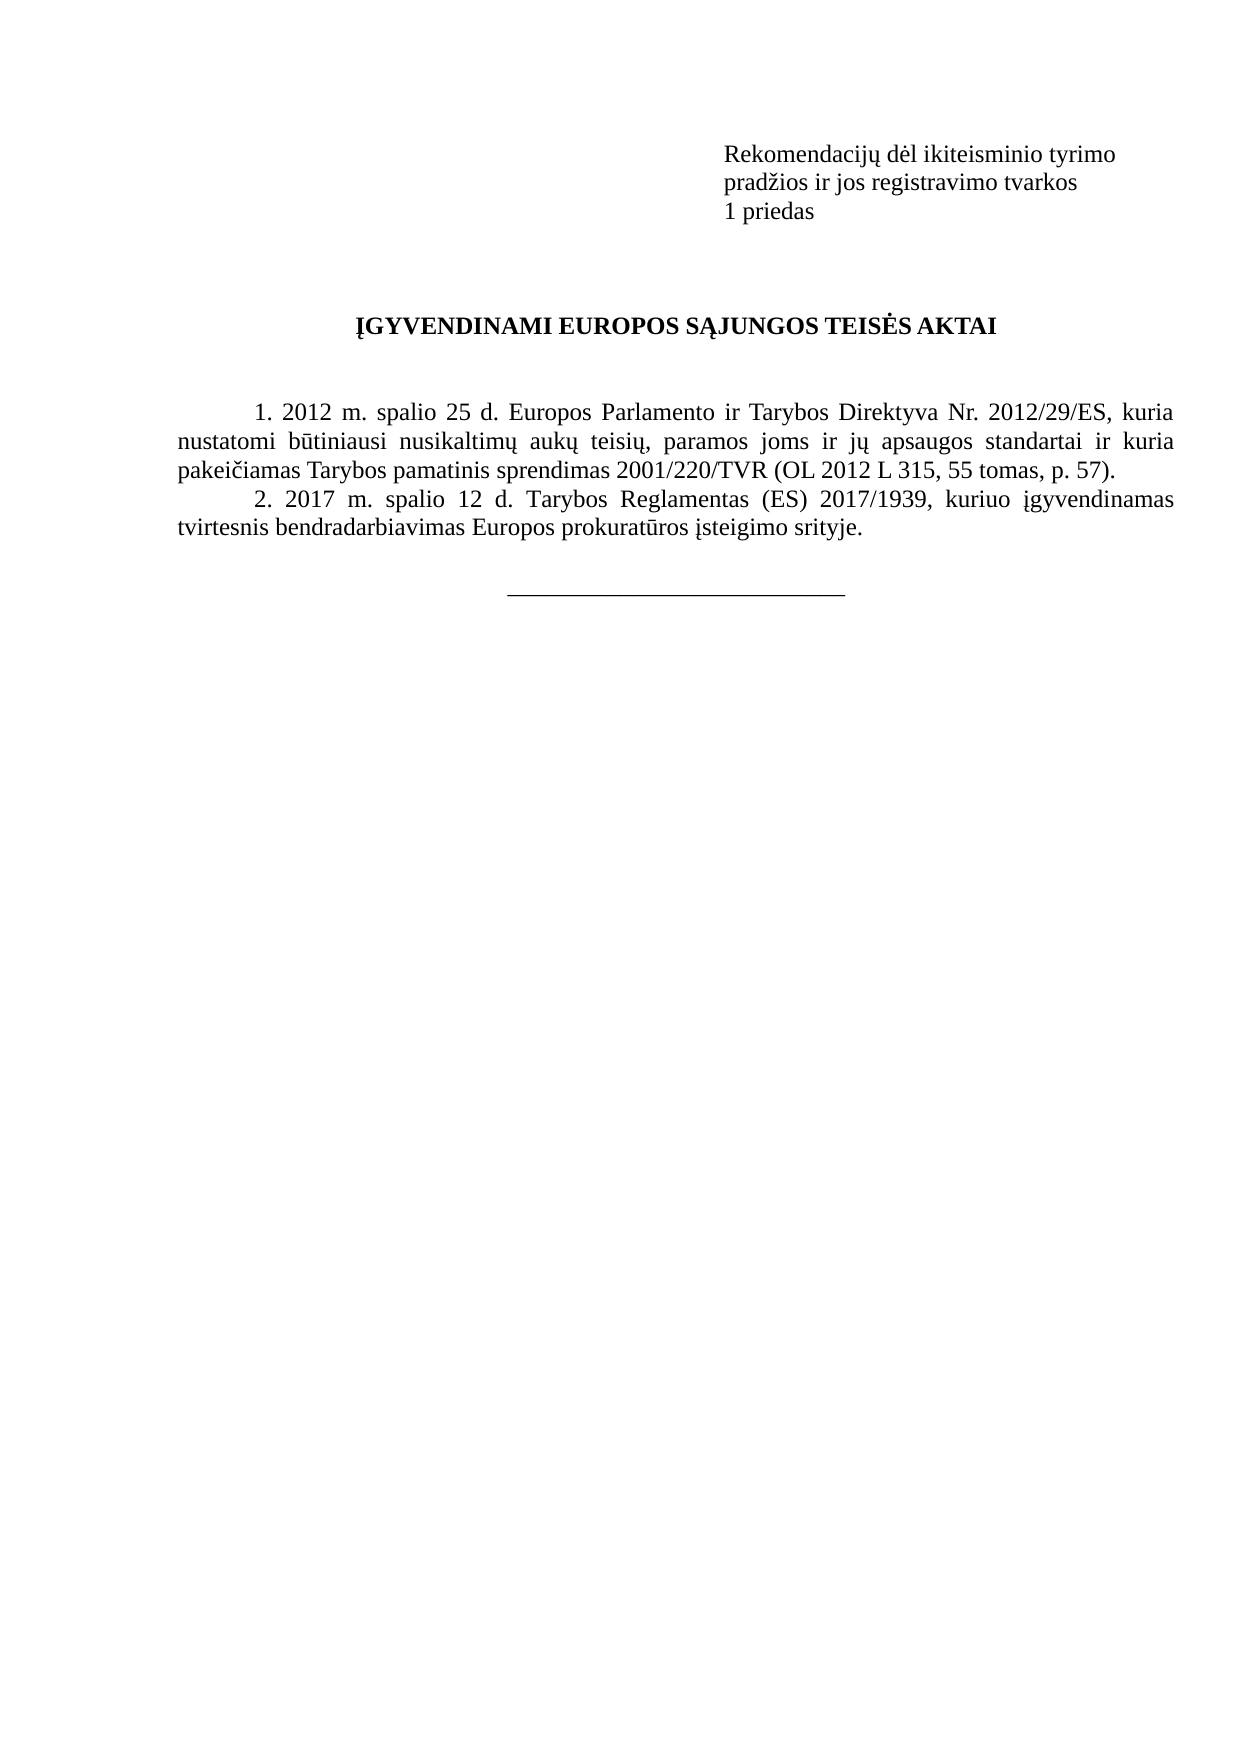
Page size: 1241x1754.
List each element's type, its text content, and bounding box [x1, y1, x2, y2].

text ___________________________ [177, 570, 1175, 599]
text ĮGYVENDINAMI EUROPOS SĄJUNGOS TEISĖS AKTAI [177, 311, 1175, 340]
text 2. 2017 m. spalio 12 d. Tarybos Reglamentas (ES) 2017/1939, kuriuo įgyvendinamas tvirtesnis bendradarbiavimas Europos prokuratūros įsteigimo srityje. [177, 484, 1175, 541]
text 1. 2012 m. spalio 25 d. Europos Parlamento ir Tarybos Direktyva Nr. 2012/29/ES, kuria nustatomi būtiniausi nusikaltimų aukų teisių, paramos joms ir jų apsaugos standartai ir kuria pakeičiamas Tarybos pamatinis sprendimas 2001/220/TVR (OL 2012 L 315, 55 tomas, p. 57). [177, 397, 1175, 484]
text 1 priedas [723, 196, 1175, 225]
text Rekomendacijų dėl ikiteisminio tyrimo [723, 139, 1175, 167]
text pradžios ir jos registravimo tvarkos [723, 167, 1175, 196]
